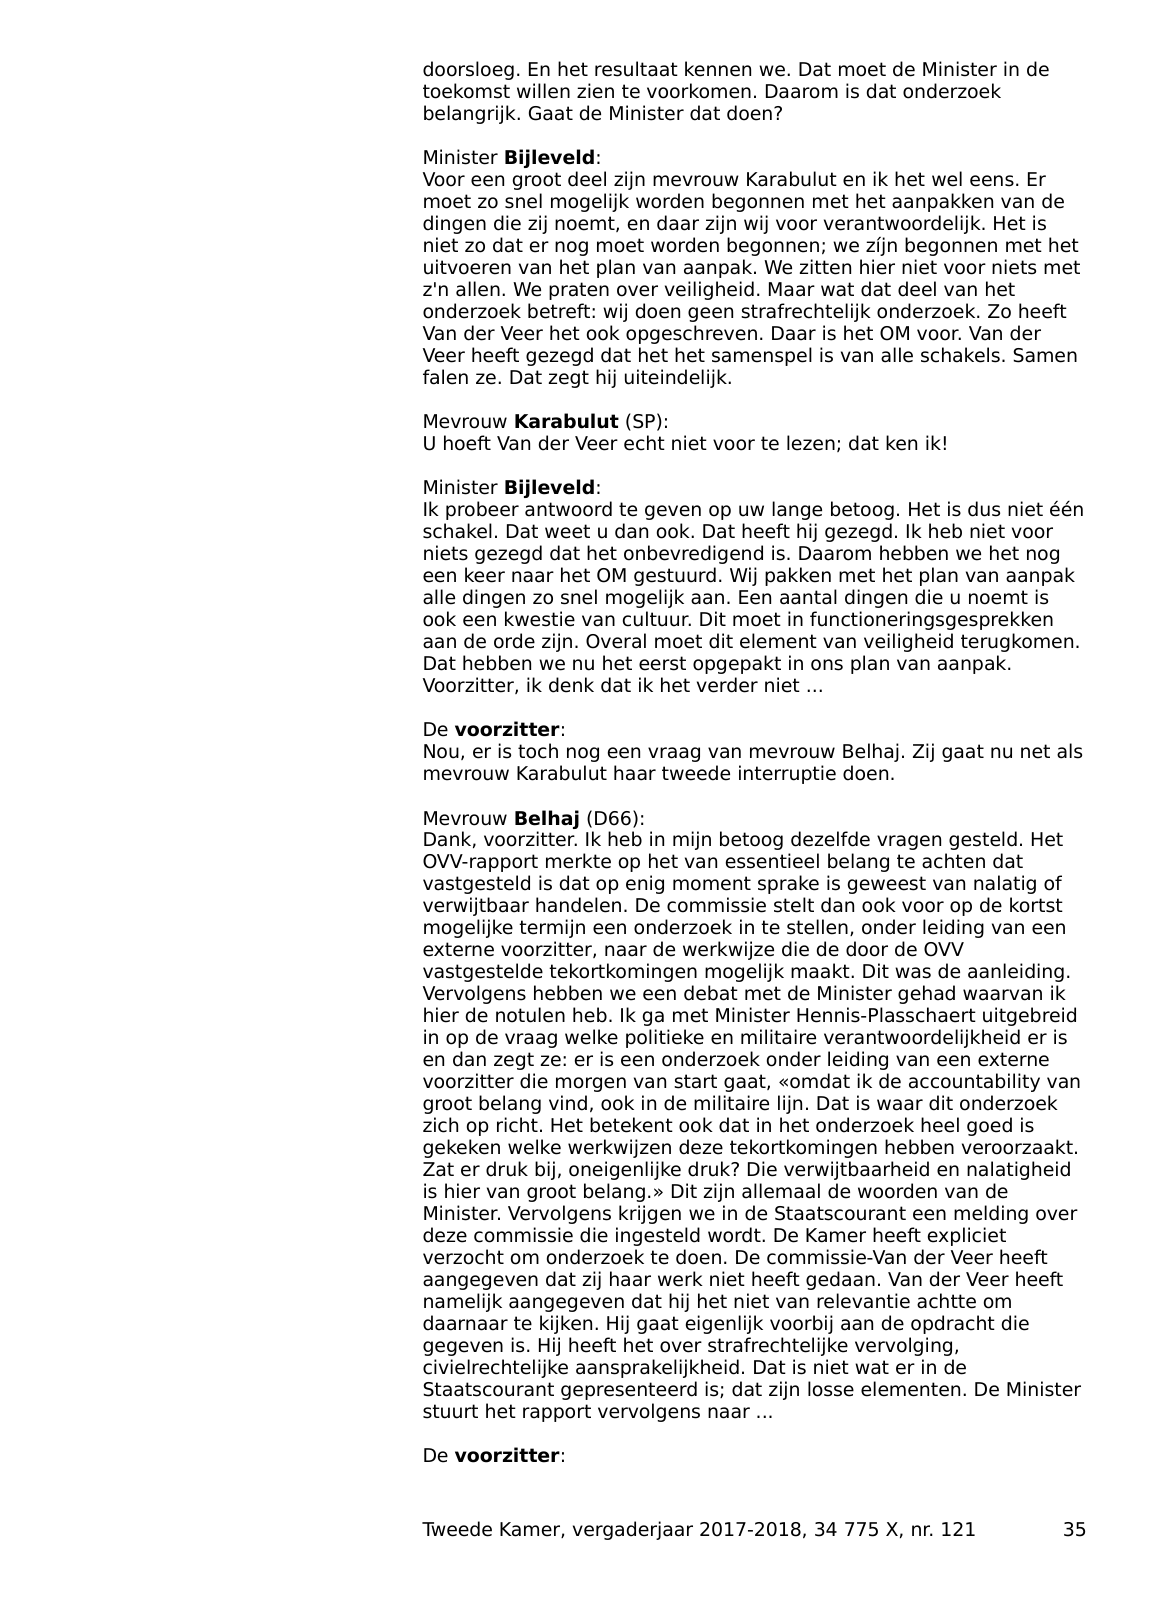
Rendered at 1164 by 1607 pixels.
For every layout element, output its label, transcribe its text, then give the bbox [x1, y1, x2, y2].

text Mevrouw Karabulut (SP): [422, 411, 1087, 433]
text Dank, voorzitter. Ik heb in mijn betoog dezelfde vragen gesteld. Het OVV-rapport merkte op het van essentieel belang te achten dat vastgesteld is dat op enig moment sprake is geweest van nalatig of verwijtbaar handelen. De commissie stelt dan ook voor op de kortst mogelijke termijn een onderzoek in te stellen, onder leiding van een externe voorzitter, naar de werkwijze die de door de OVV vastgestelde tekortkomingen mogelijk maakt. Dit was de aanleiding. Vervolgens hebben we een debat met de Minister gehad waarvan ik hier de notulen heb. Ik ga met Minister Hennis-Plasschaert uitgebreid in op de vraag welke politieke en militaire verantwoordelijkheid er is en dan zegt ze: er is een onderzoek onder leiding van een externe voorzitter die morgen van start gaat, «omdat ik de accountability van groot belang vind, ook in de militaire lijn. Dat is waar dit onderzoek zich op richt. Het betekent ook dat in het onderzoek heel goed is gekeken welke werkwijzen deze tekortkomingen hebben veroorzaakt. Zat er druk bij, oneigenlijke druk? Die verwijtbaarheid en nalatigheid is hier van groot belang.» Dit zijn allemaal de woorden van de Minister. Vervolgens krijgen we in de Staatscourant een melding over deze commissie die ingesteld wordt. De Kamer heeft expliciet verzocht om onderzoek te doen. De commissie-Van der Veer heeft aangegeven dat zij haar werk niet heeft gedaan. Van der Veer heeft namelijk aangegeven dat hij het niet van relevantie achtte om daarnaar te kijken. Hij gaat eigenlijk voorbij aan de opdracht die gegeven is. Hij heeft het over strafrechtelijke vervolging, civielrechtelijke aansprakelijkheid. Dat is niet wat er in de Staatscourant gepresenteerd is; dat zijn losse elementen. De Minister stuurt het rapport vervolgens naar ... [422, 829, 1087, 1423]
text doorsloeg. En het resultaat kennen we. Dat moet de Minister in de toekomst willen zien te voorkomen. Daarom is dat onderzoek belangrijk. Gaat de Minister dat doen? [422, 59, 1087, 125]
text Voor een groot deel zijn mevrouw Karabulut en ik het wel eens. Er moet zo snel mogelijk worden begonnen met het aanpakken van de dingen die zij noemt, en daar zijn wij voor verantwoordelijk. Het is niet zo dat er nog moet worden begonnen; we zíjn begonnen met het uitvoeren van het plan van aanpak. We zitten hier niet voor niets met z'n allen. We praten over veiligheid. Maar wat dat deel van het onderzoek betreft: wij doen geen strafrechtelijk onderzoek. Zo heeft Van der Veer het ook opgeschreven. Daar is het OM voor. Van der Veer heeft gezegd dat het het samenspel is van alle schakels. Samen falen ze. Dat zegt hij uiteindelijk. [422, 169, 1087, 389]
text U hoeft Van der Veer echt niet voor te lezen; dat ken ik! [422, 433, 1087, 455]
text Voorzitter, ik denk dat ik het verder niet ... [422, 675, 1087, 697]
text Minister Bijleveld: [422, 477, 1087, 499]
text Nou, er is toch nog een vraag van mevrouw Belhaj. Zij gaat nu net als mevrouw Karabulut haar tweede interruptie doen. [422, 741, 1087, 785]
text Ik probeer antwoord te geven op uw lange betoog. Het is dus niet één schakel. Dat weet u dan ook. Dat heeft hij gezegd. Ik heb niet voor niets gezegd dat het onbevredigend is. Daarom hebben we het nog een keer naar het OM gestuurd. Wij pakken met het plan van aanpak alle dingen zo snel mogelijk aan. Een aantal dingen die u noemt is ook een kwestie van cultuur. Dit moet in functioneringsgesprekken aan de orde zijn. Overal moet dit element van veiligheid terugkomen. Dat hebben we nu het eerst opgepakt in ons plan van aanpak. [422, 499, 1087, 675]
text Mevrouw Belhaj (D66): [422, 807, 1087, 829]
text De voorzitter: [422, 1445, 1087, 1467]
text De voorzitter: [422, 719, 1087, 741]
text Minister Bijleveld: [422, 147, 1087, 169]
